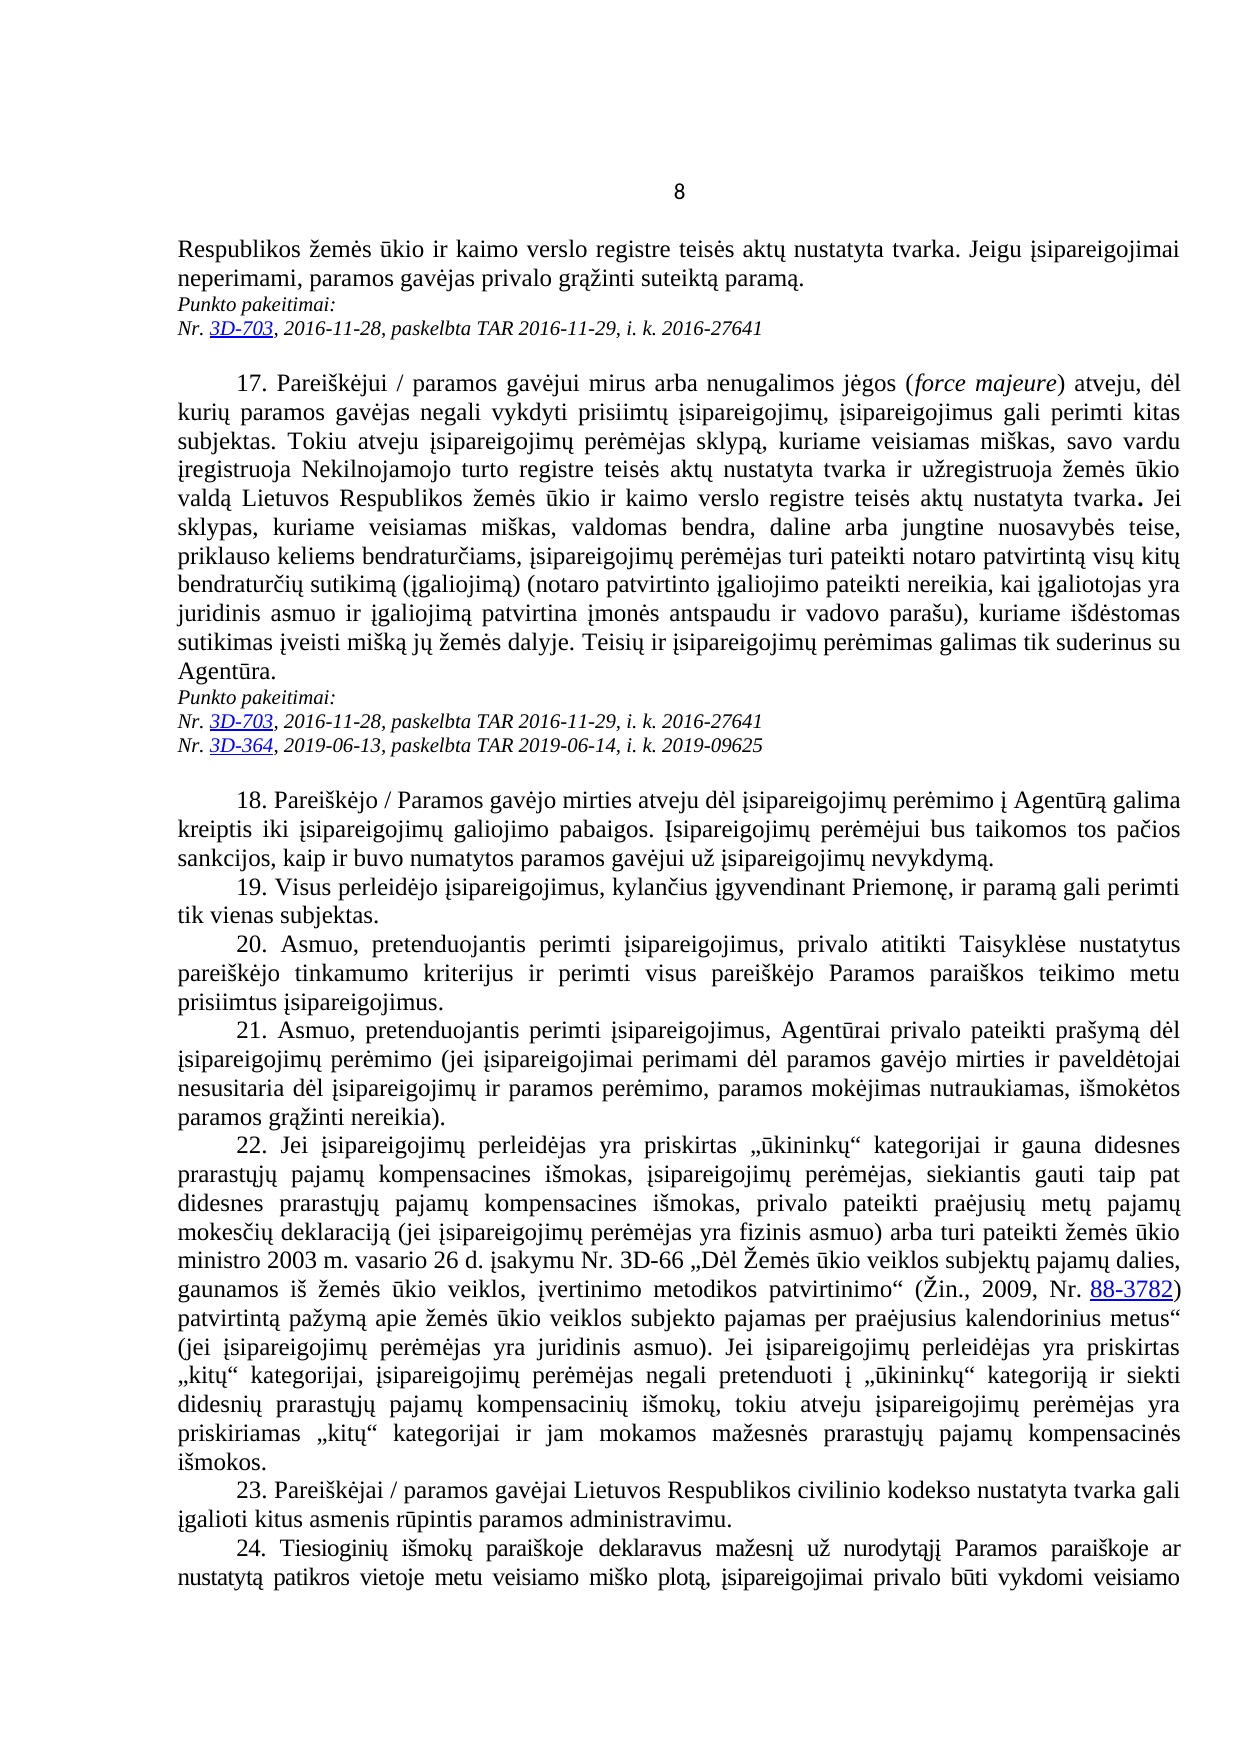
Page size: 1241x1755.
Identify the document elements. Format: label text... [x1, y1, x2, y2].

text 17. Pareiškėjui / paramos gavėjui mirus arba nenugalimos jėgos (force majeure) atveju, dėl kurių paramos gavėjas negali vykdyti prisiimtų įsipareigojimų, įsipareigojimus gali perimti kitas subjektas. Tokiu atveju įsipareigojimų perėmėjas sklypą, kuriame veisiamas miškas, savo vardu įregistruoja Nekilnojamojo turto registre teisės aktų nustatyta tvarka ir užregistruoja žemės ūkio valdą Lietuvos Respublikos žemės ūkio ir kaimo verslo registre teisės aktų nustatyta tvarka. Jei sklypas, kuriame veisiamas miškas, valdomas bendra, daline arba jungtine nuosavybės teise, priklauso keliems bendraturčiams, įsipareigojimų perėmėjas turi pateikti notaro patvirtintą visų kitų bendraturčių sutikimą (įgaliojimą) (notaro patvirtinto įgaliojimo pateikti nereikia, kai įgaliotojas yra juridinis asmuo ir įgaliojimą patvirtina įmonės antspaudu ir vadovo parašu), kuriame išdėstomas sutikimas įveisti mišką jų žemės dalyje. Teisių ir įsipareigojimų perėmimas galimas tik suderinus su Agentūra. [177, 368, 1181, 684]
text 24. Tiesioginių išmokų paraiškoje deklaravus mažesnį už nurodytąjį Paramos paraiškoje ar nustatytą patikros vietoje metu veisiamo miško plotą, įsipareigojimai privalo būti vykdomi veisiamo [177, 1533, 1181, 1591]
text Nr. 3D-703, 2016-11-28, paskelbta TAR 2016-11-29, i. k. 2016-27641 [177, 316, 1181, 339]
text 22. Jei įsipareigojimų perleidėjas yra priskirtas „ūkininkų“ kategorijai ir gauna didesnes prarastųjų pajamų kompensacines išmokas, įsipareigojimų perėmėjas, siekiantis gauti taip pat didesnes prarastųjų pajamų kompensacines išmokas, privalo pateikti praėjusių metų pajamų mokesčių deklaraciją (jei įsipareigojimų perėmėjas yra fizinis asmuo) arba turi pateikti žemės ūkio ministro 2003 m. vasario 26 d. įsakymu Nr. 3D-66 „Dėl Žemės ūkio veiklos subjektų pajamų dalies, gaunamos iš žemės ūkio veiklos, įvertinimo metodikos patvirtinimo“ (Žin., 2009, Nr. 88-3782) patvirtintą pažymą apie žemės ūkio veiklos subjekto pajamas per praėjusius kalendorinius metus“ (jei įsipareigojimų perėmėjas yra juridinis asmuo). Jei įsipareigojimų perleidėjas yra priskirtas „kitų“ kategorijai, įsipareigojimų perėmėjas negali pretenduoti į „ūkininkų“ kategoriją ir siekti didesnių prarastųjų pajamų kompensacinių išmokų, tokiu atveju įsipareigojimų perėmėjas yra priskiriamas „kitų“ kategorijai ir jam mokamos mažesnės prarastųjų pajamų kompensacinės išmokos. [177, 1131, 1181, 1476]
text 19. Visus perleidėjo įsipareigojimus, kylančius įgyvendinant Priemonę, ir paramą gali perimti tik vienas subjektas. [177, 872, 1181, 929]
text 23. Pareiškėjai / paramos gavėjai Lietuvos Respublikos civilinio kodekso nustatyta tvarka gali įgalioti kitus asmenis rūpintis paramos administravimu. [177, 1476, 1181, 1533]
text Nr. 3D-364, 2019-06-13, paskelbta TAR 2019-06-14, i. k. 2019-09625 [177, 733, 1181, 757]
text Punkto pakeitimai: [177, 684, 1181, 709]
text 20. Asmuo, pretenduojantis perimti įsipareigojimus, privalo atitikti Taisyklėse nustatytus pareiškėjo tinkamumo kriterijus ir perimti visus pareiškėjo Paramos paraiškos teikimo metu prisiimtus įsipareigojimus. [177, 929, 1181, 1016]
text 18. Pareiškėjo / Paramos gavėjo mirties atveju dėl įsipareigojimų perėmimo į Agentūrą galima kreiptis iki įsipareigojimų galiojimo pabaigos. Įsipareigojimų perėmėjui bus taikomos tos pačios sankcijos, kaip ir buvo numatytos paramos gavėjui už įsipareigojimų nevykdymą. [177, 786, 1181, 872]
text Respublikos žemės ūkio ir kaimo verslo registre teisės aktų nustatyta tvarka. Jeigu įsipareigojimai neperimami, paramos gavėjas privalo grąžinti suteiktą paramą. [177, 234, 1181, 291]
text Punkto pakeitimai: [177, 291, 1181, 316]
text 21. Asmuo, pretenduojantis perimti įsipareigojimus, Agentūrai privalo pateikti prašymą dėl įsipareigojimų perėmimo (jei įsipareigojimai perimami dėl paramos gavėjo mirties ir paveldėtojai nesusitaria dėl įsipareigojimų ir paramos perėmimo, paramos mokėjimas nutraukiamas, išmokėtos paramos grąžinti nereikia). [177, 1016, 1181, 1131]
text Nr. 3D-703, 2016-11-28, paskelbta TAR 2016-11-29, i. k. 2016-27641 [177, 709, 1181, 733]
